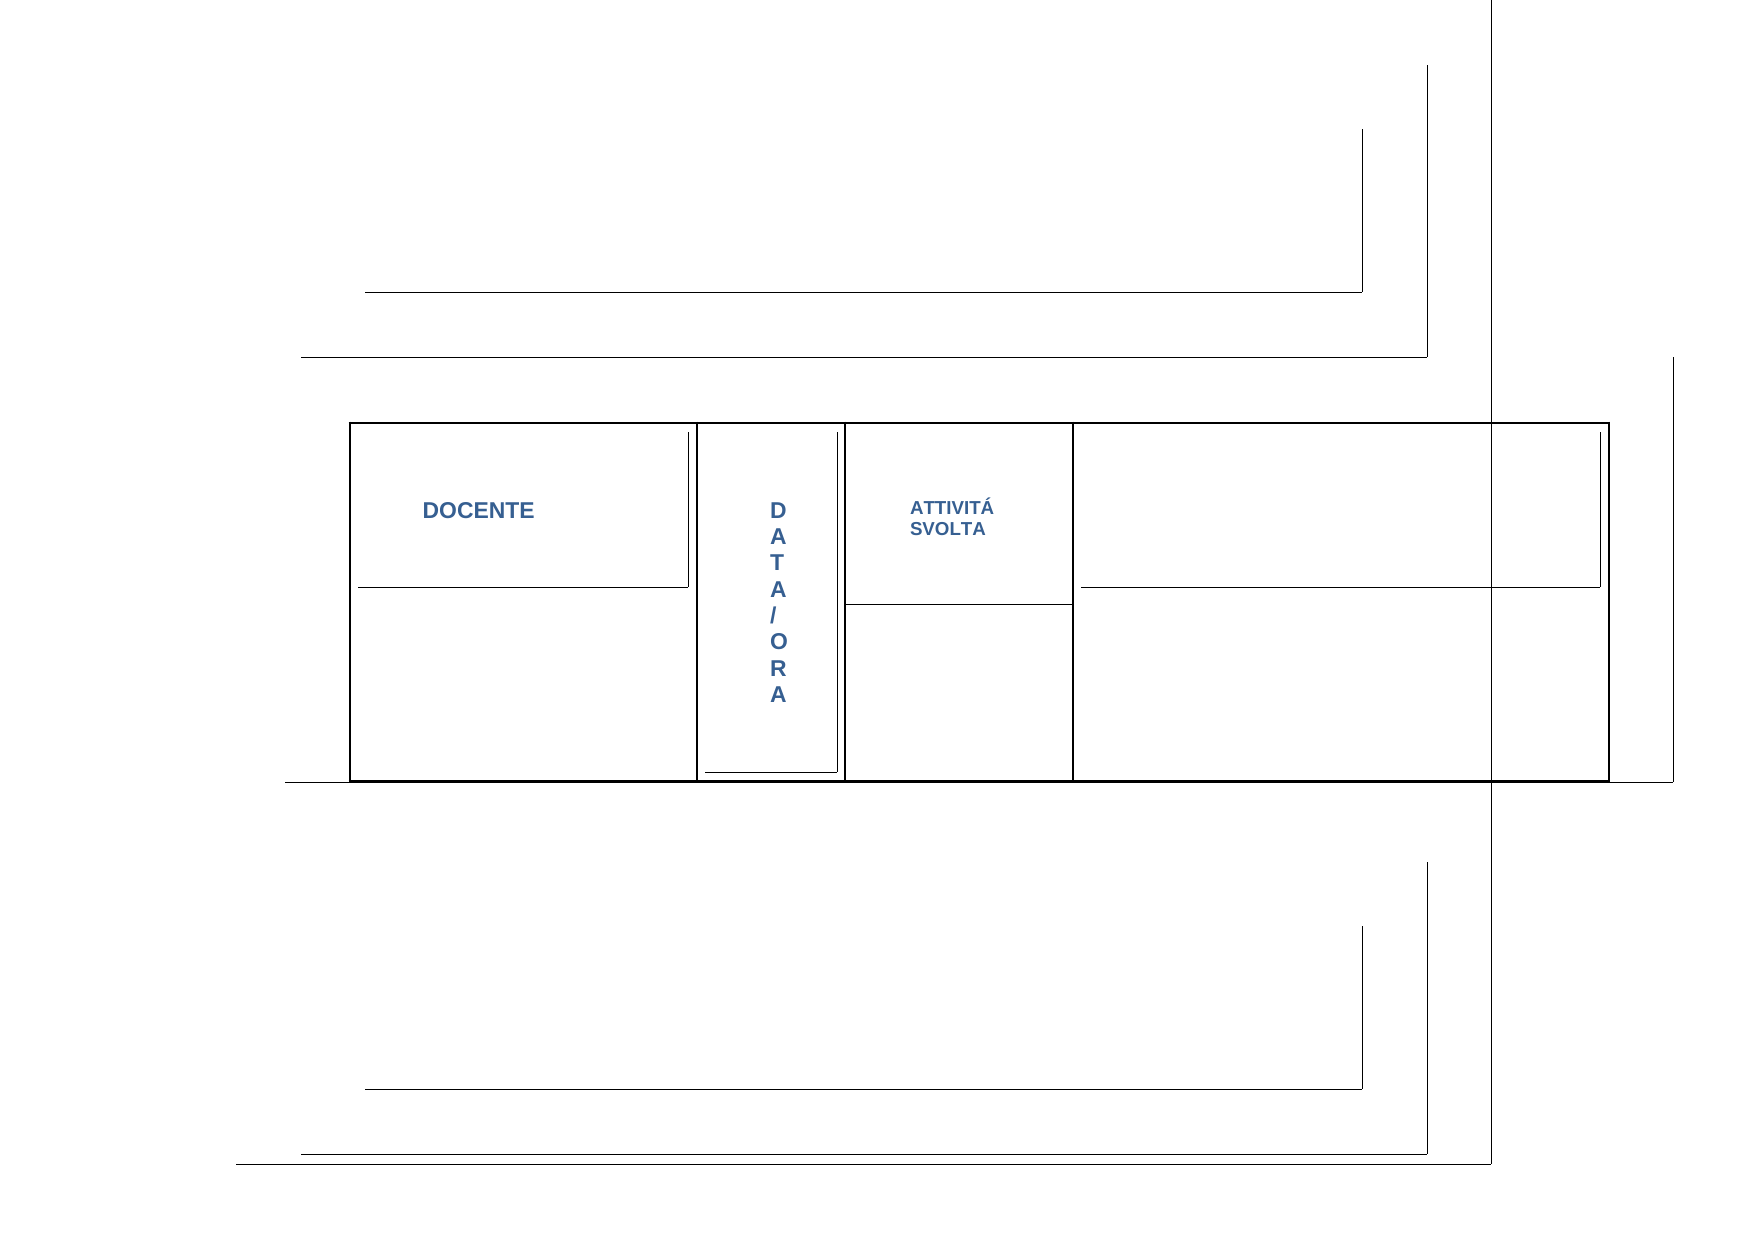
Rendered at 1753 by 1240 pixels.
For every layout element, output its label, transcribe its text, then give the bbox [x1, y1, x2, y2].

table_cell DOCENTE [351, 424, 696, 780]
table_cell [1074, 424, 1491, 780]
table_cell ATTIVITÁ SVOLTA [846, 424, 1072, 604]
table_cell [1492, 424, 1608, 780]
table_cell [846, 605, 1072, 780]
table_cell DATA/ORA [698, 424, 844, 780]
